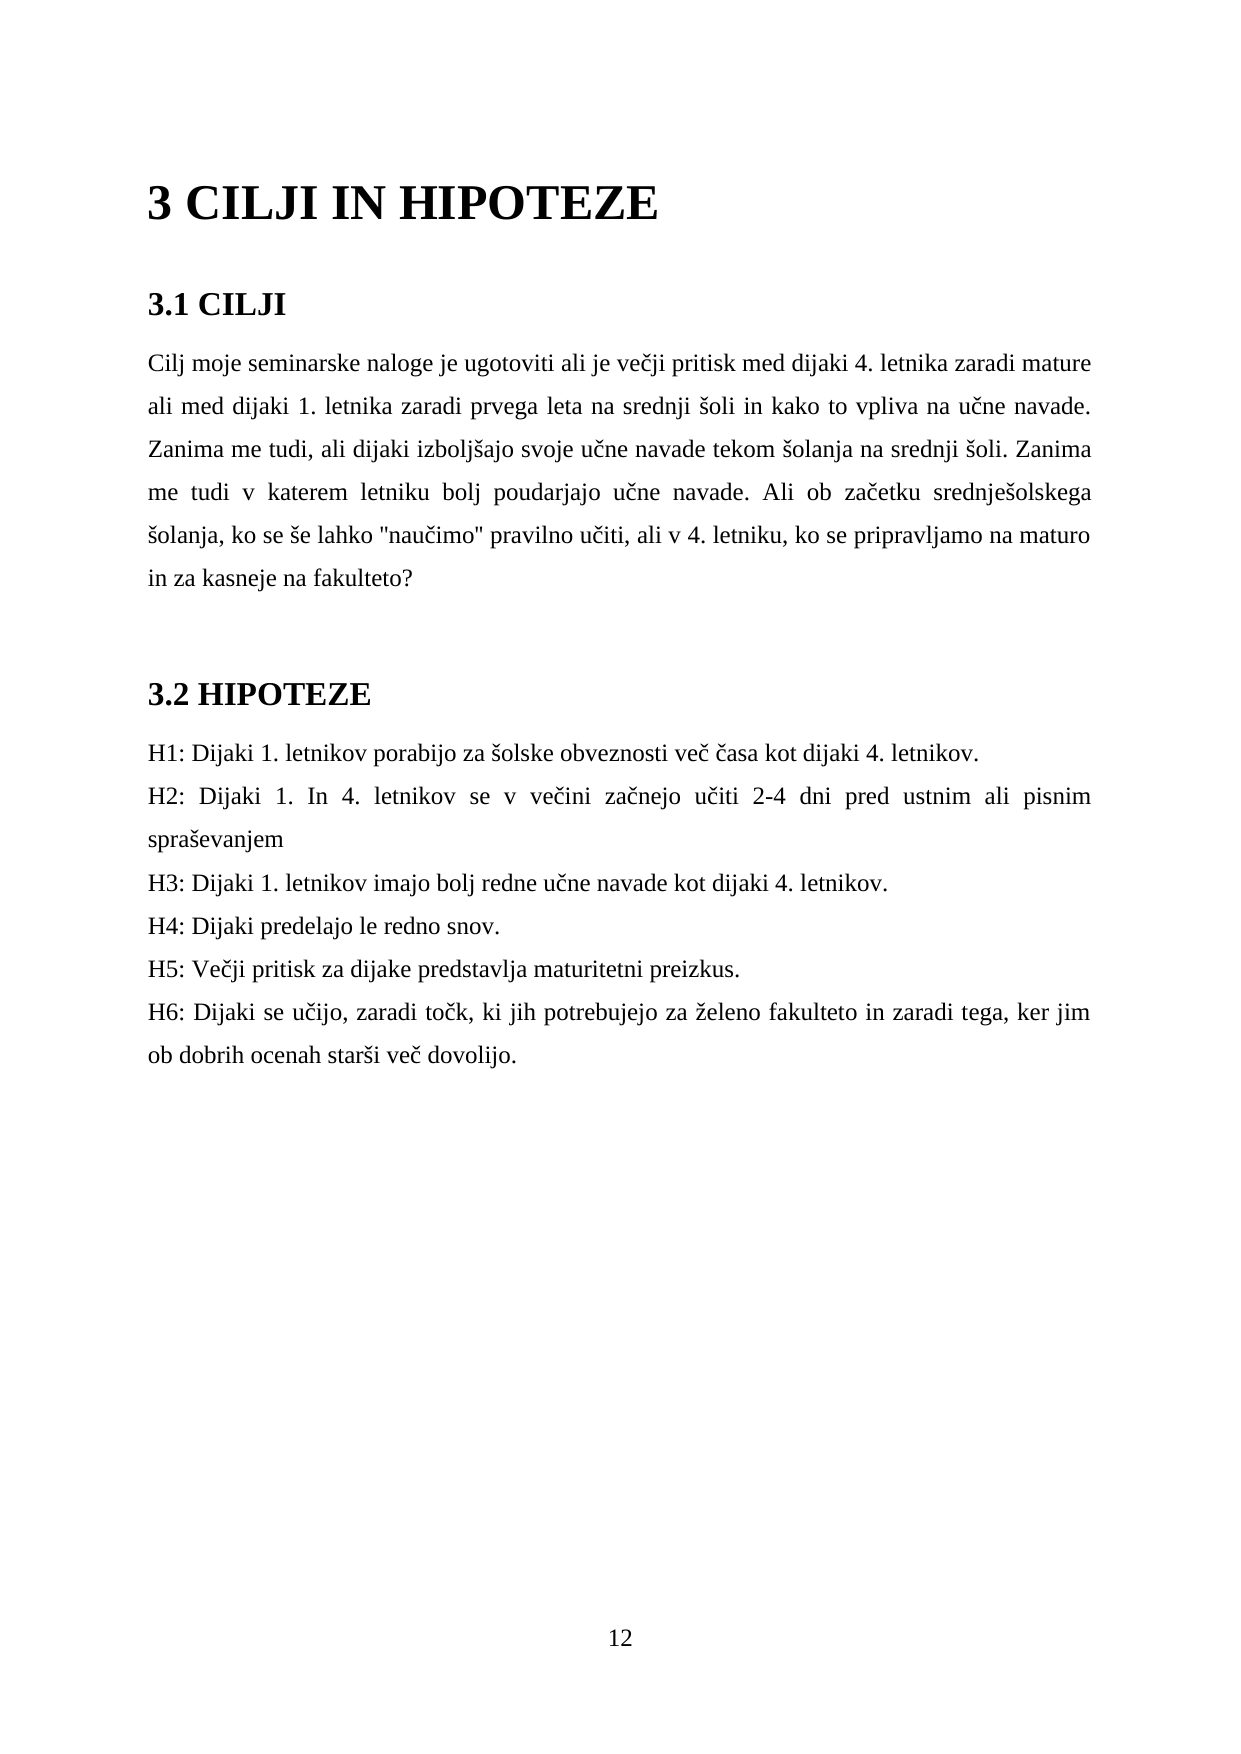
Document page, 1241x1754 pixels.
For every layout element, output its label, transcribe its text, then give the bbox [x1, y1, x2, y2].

title 3 CILJI IN HIPOTEZE [148, 173, 1093, 230]
text Cilj moje seminarske naloge je ugotoviti ali je večji pritisk med dijaki 4. letnika zaradi mature ali med dijaki 1. letnika zaradi prvega leta na srednji šoli in kako to vpliva na učne navade. Zanima me tudi, ali dijaki izboljšajo svoje učne navade tekom šolanja na srednji šoli. Zanima me tudi v katerem letniku bolj poudarjajo učne navade. Ali ob začetku srednješolskega šolanja, ko se še lahko ''naučimo'' pravilno učiti, ali v 4. letniku, ko se pripravljamo na maturo in za kasneje na fakulteto? [148, 348, 1093, 592]
text H6: Dijaki se učijo, zaradi točk, ki jih potrebujejo za želeno fakulteto in zaradi tega, ker jim ob dobrih ocenah starši več dovolijo. [148, 997, 1093, 1069]
text H2: Dijaki 1. In 4. letnikov se v večini začnejo učiti 2-4 dni pred ustnim ali pisnim spraševanjem [148, 781, 1093, 853]
text H3: Dijaki 1. letnikov imajo bolj redne učne navade kot dijaki 4. letnikov. [148, 868, 1093, 896]
text H4: Dijaki predelajo le redno snov. [148, 911, 1093, 939]
text H5: Večji pritisk za dijake predstavlja maturitetni preizkus. [148, 954, 1093, 983]
text H1: Dijaki 1. letnikov porabijo za šolske obveznosti več časa kot dijaki 4. letnikov. [148, 738, 1093, 767]
subtitle 3.1 CILJI [148, 284, 1093, 322]
subtitle 3.2 HIPOTEZE [148, 674, 1093, 713]
